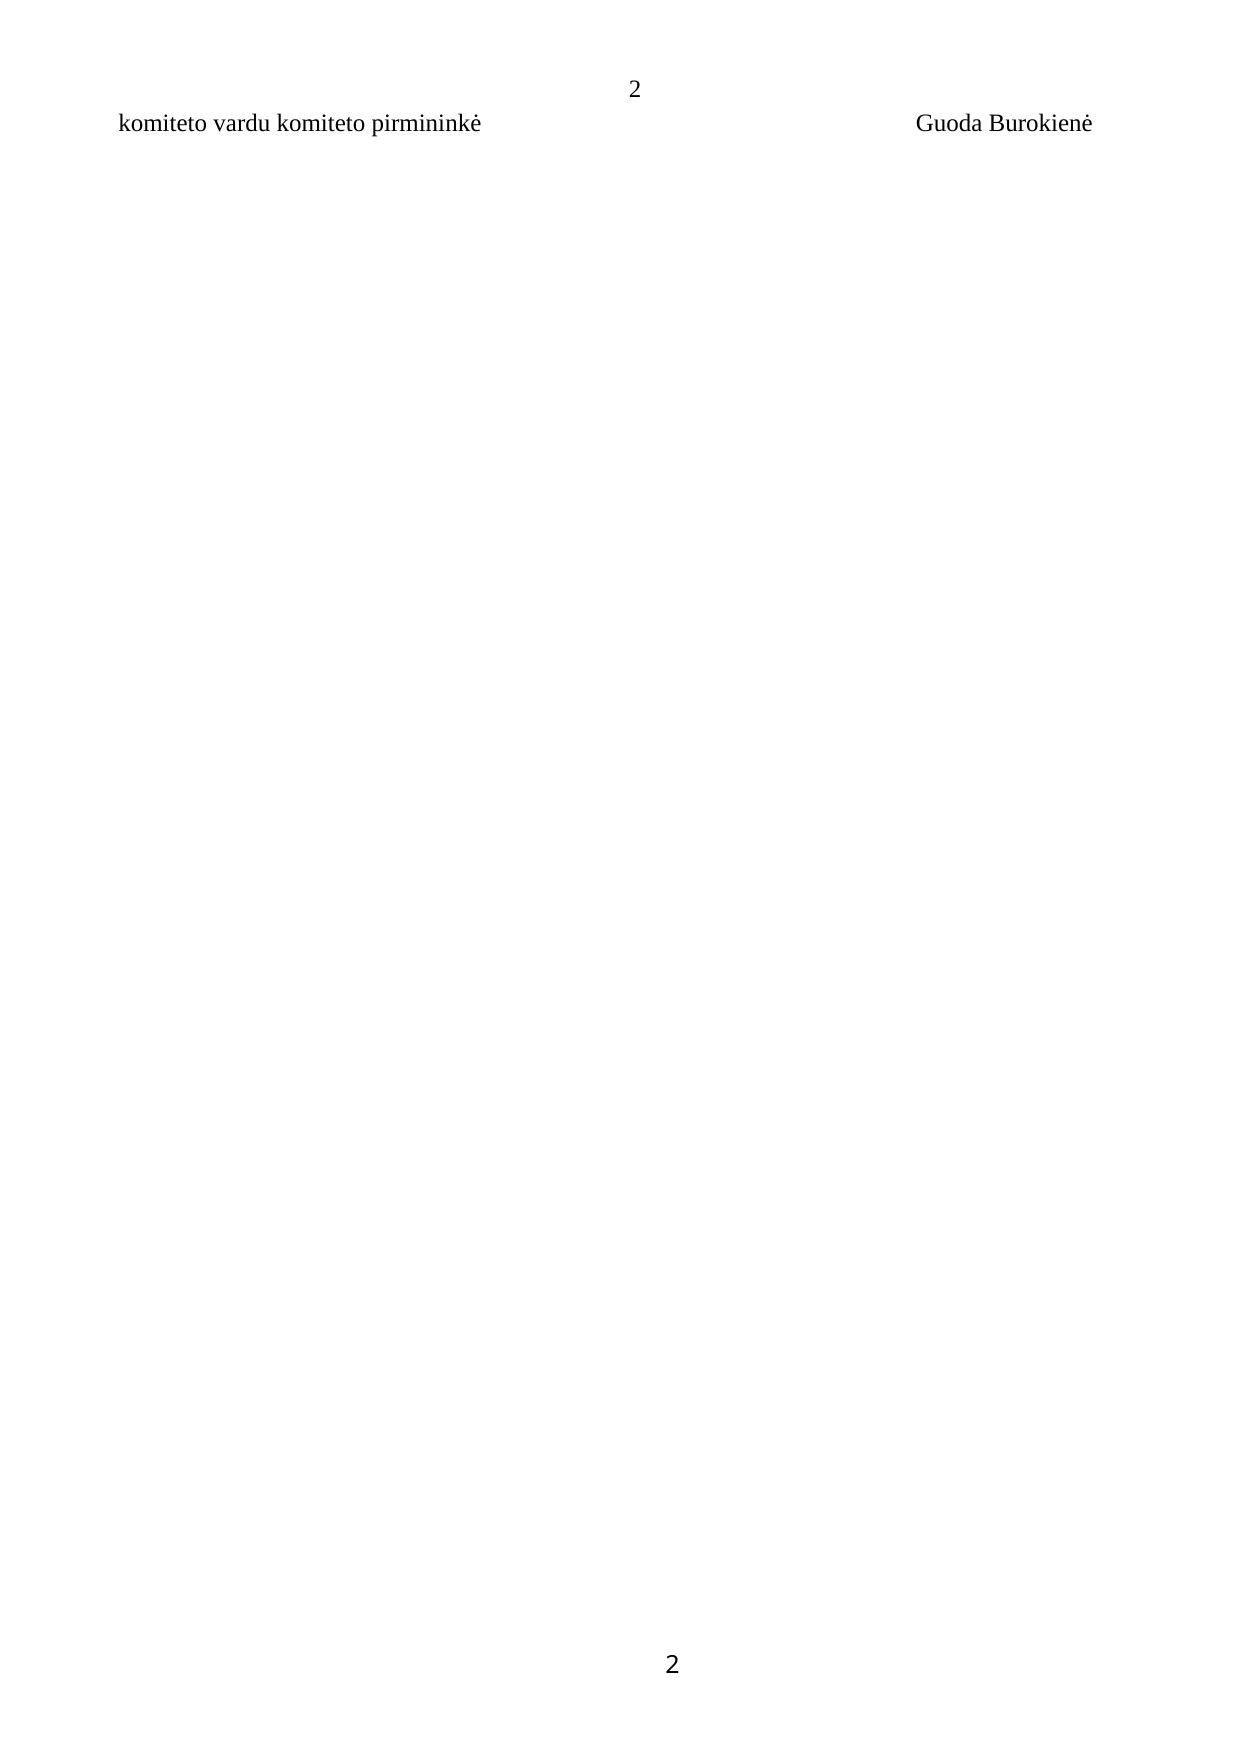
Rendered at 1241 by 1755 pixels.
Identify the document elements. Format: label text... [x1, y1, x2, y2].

text komiteto vardu komiteto pirmininkė Guoda Burokienė [118, 108, 1152, 137]
